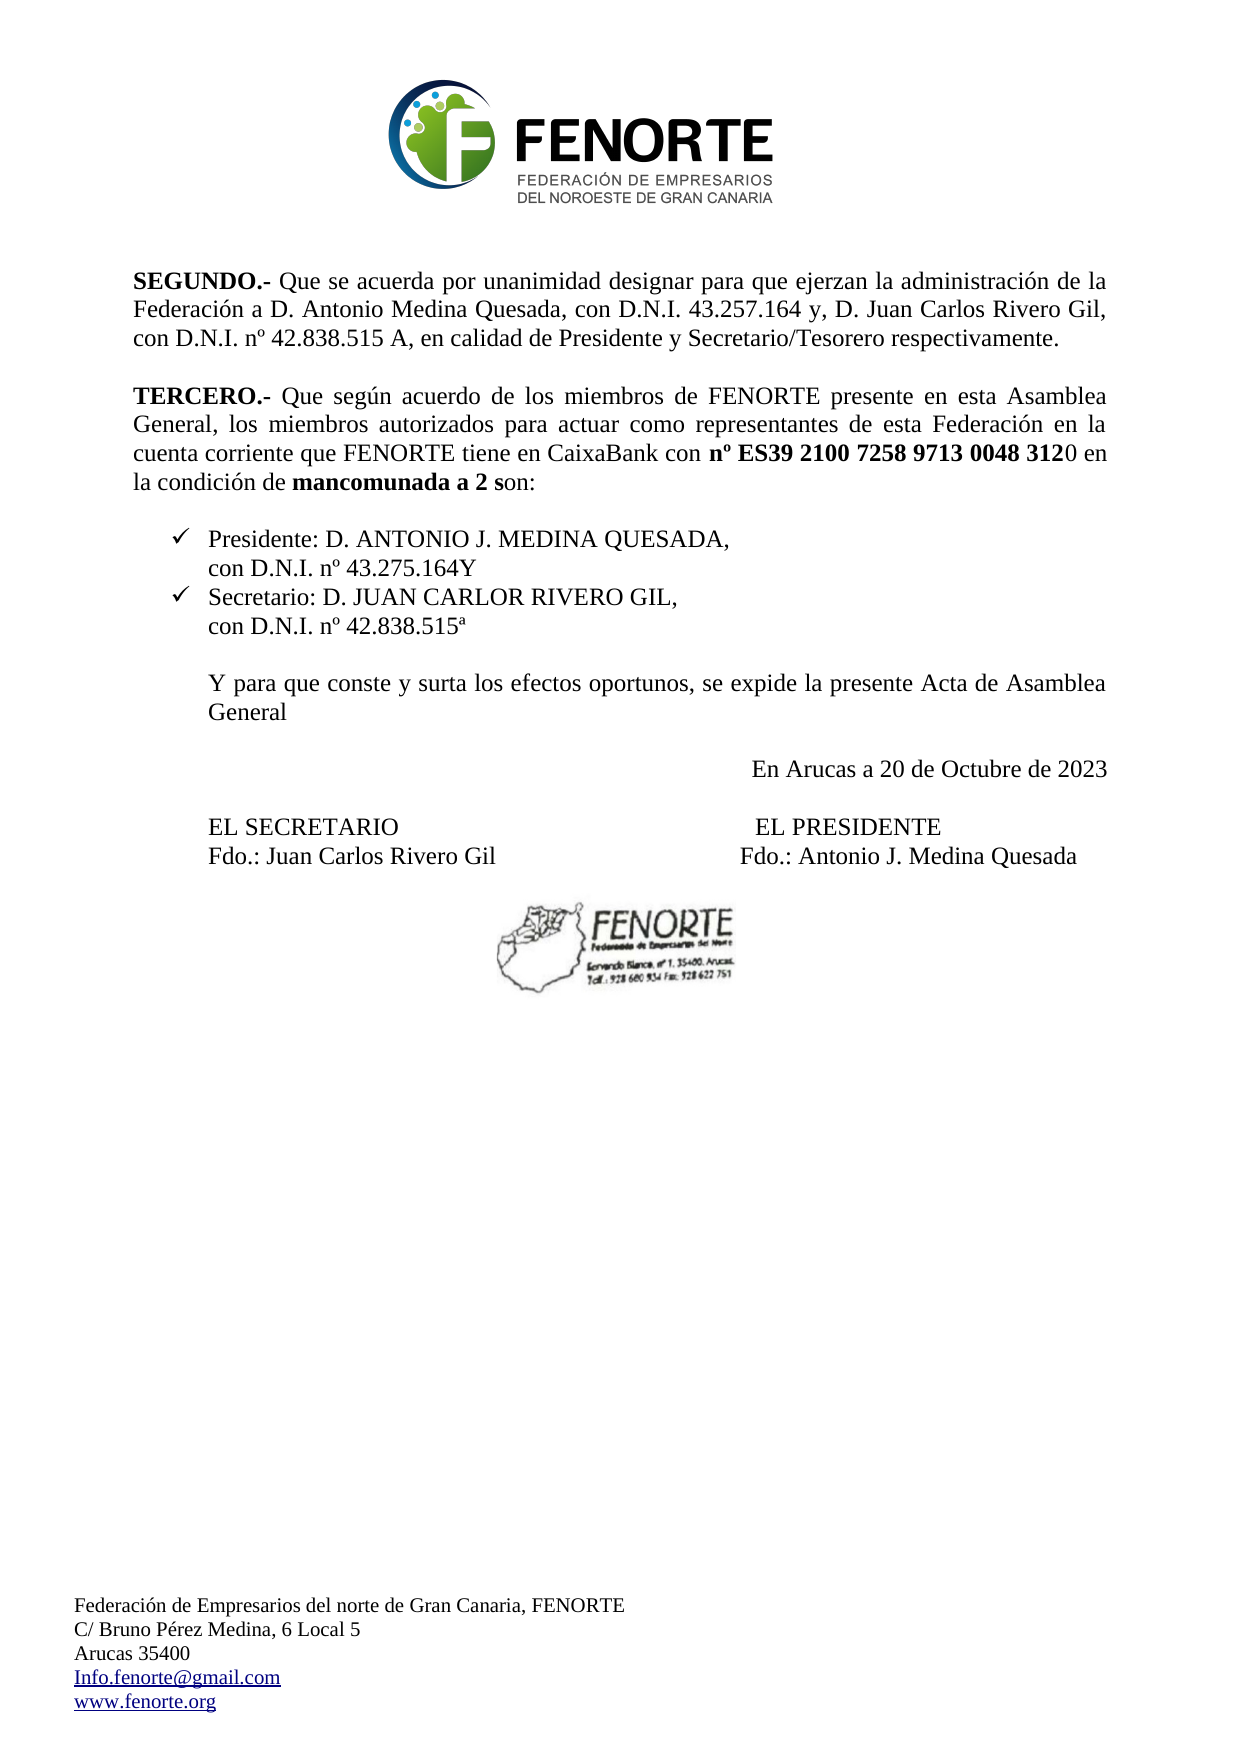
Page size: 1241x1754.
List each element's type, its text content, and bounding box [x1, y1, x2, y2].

list Fdo.: Juan Carlos Rivero Gil Fdo.: Antonio J. Medina Quesada [208, 841, 1107, 869]
list Secretario: D. JUAN CARLOR RIVERO GIL, [170, 582, 1107, 611]
list En Arucas a 20 de Octubre de 2023 [208, 754, 1107, 783]
picture [512, 893, 739, 1010]
text SEGUNDO.- Que se acuerda por unanimidad designar para que ejerzan la administración de la Federación a D. Antonio Medina Quesada, con D.N.I. 43.257.164 y, D. Juan Carlos Rivero Gil, con D.N.I. nº 42.838.515 A, en calidad de Presidente y Secretario/Tesorero respectivamente. [133, 266, 1107, 352]
list Y para que conste y surta los efectos oportunos, se expide la presente Acta de Asamblea General [208, 668, 1107, 726]
list EL SECRETARIO EL PRESIDENTE [208, 812, 1107, 841]
list Presidente: D. ANTONIO J. MEDINA QUESADA, [170, 524, 1107, 553]
list con D.N.I. nº 43.275.164Y [208, 553, 1107, 582]
text TERCERO.- Que según acuerdo de los miembros de FENORTE presente en esta Asamblea General, los miembros autorizados para actuar como representantes de esta Federación en la cuenta corriente que FENORTE tiene en CaixaBank con nº ES39 2100 7258 9713 0048 3120 en la condición de mancomunada a 2 son: [133, 381, 1107, 496]
list con D.N.I. nº 42.838.515ª [208, 611, 1107, 639]
picture [317, 0, 844, 266]
